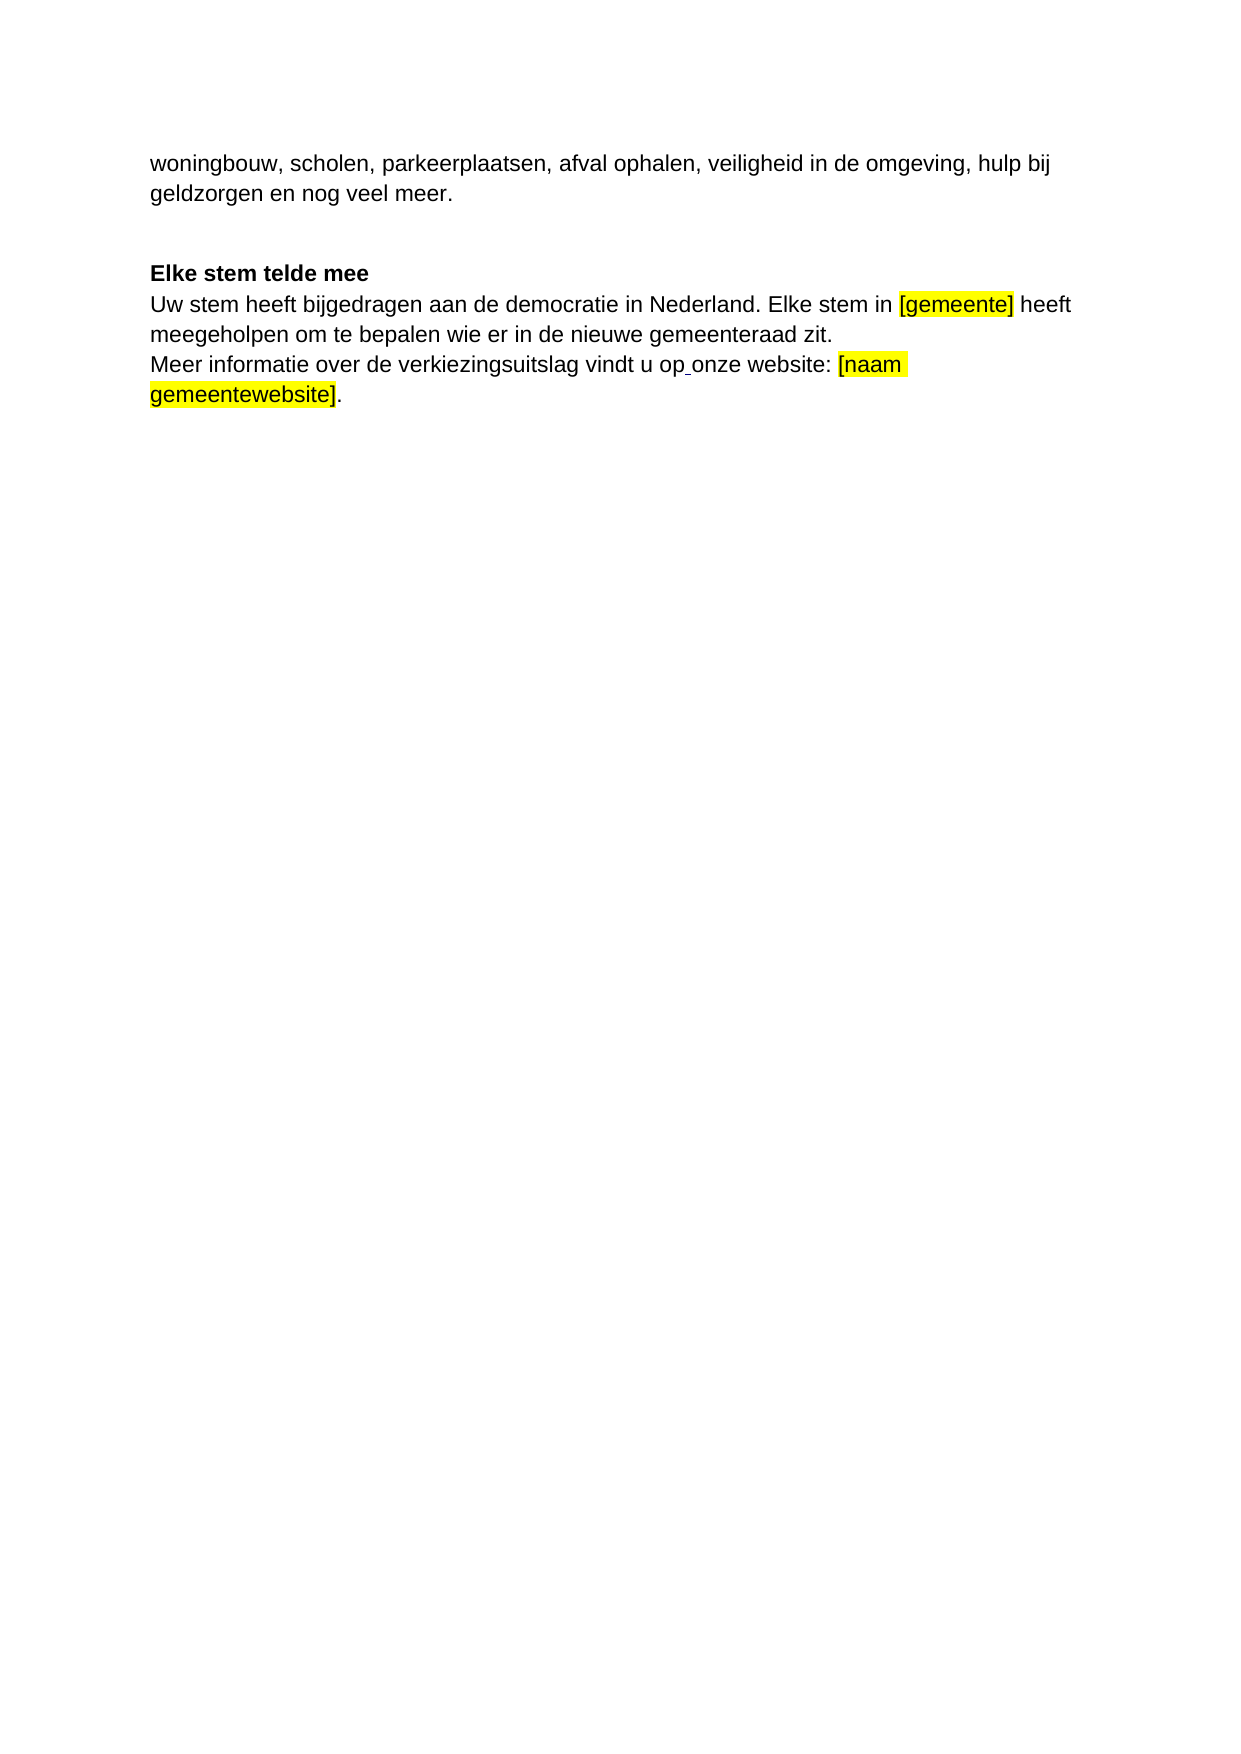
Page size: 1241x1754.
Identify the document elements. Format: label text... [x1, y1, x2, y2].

text Elke stem telde mee Uw stem heeft bijgedragen aan de democratie in Nederland. Elke stem in [gemeente] heeft meegeholpen om te bepalen wie er in de nieuwe gemeenteraad zit. Meer informatie over de verkiezingsuitslag vindt u op onze website: [naam gemeentewebsite]. [150, 260, 1091, 408]
text woningbouw, scholen, parkeerplaatsen, afval ophalen, veiligheid in de omgeving, hulp bij geldzorgen en nog veel meer. [150, 150, 1091, 207]
